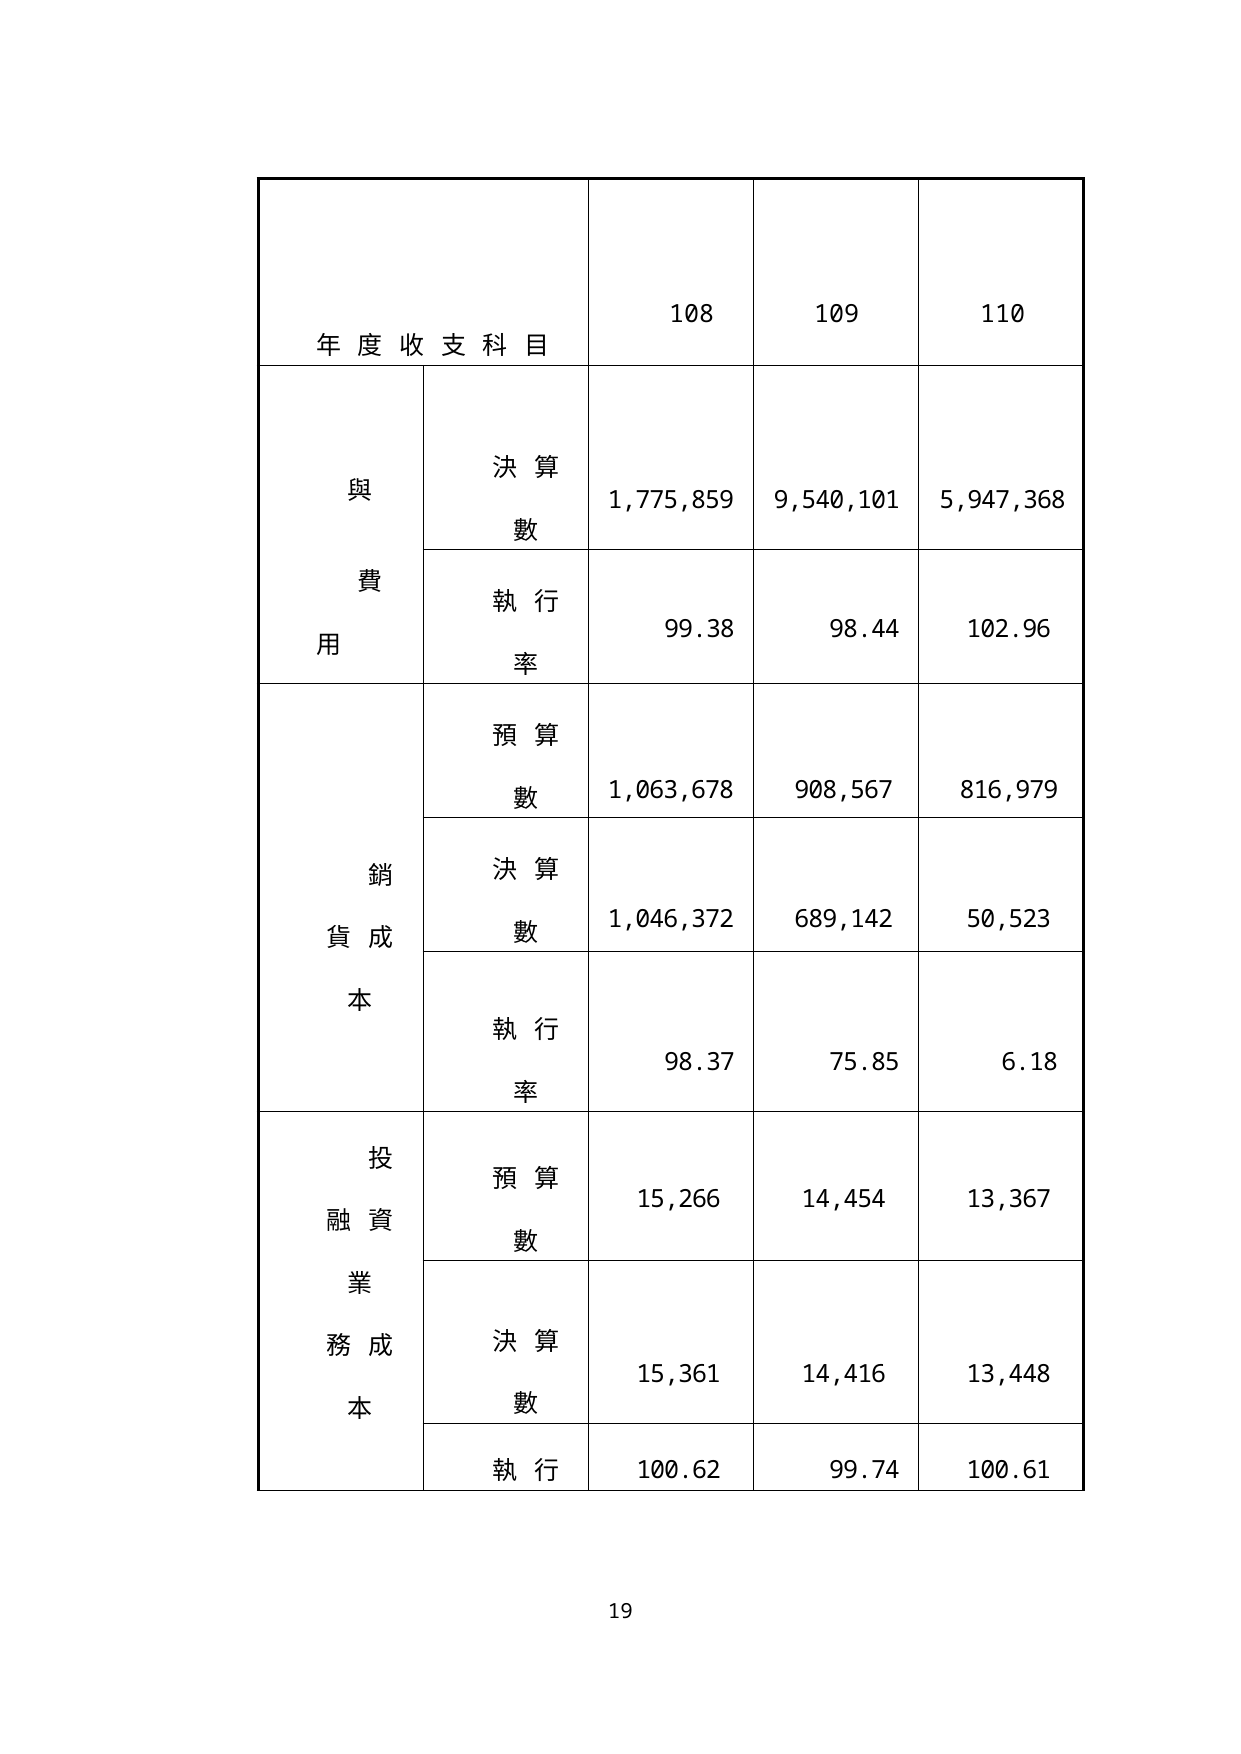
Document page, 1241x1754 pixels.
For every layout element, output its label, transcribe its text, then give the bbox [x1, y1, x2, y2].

table_cell 執行率 [424, 952, 588, 1111]
table_cell 銷貨成本 [260, 684, 423, 1111]
table_cell 100.61 [919, 1424, 1082, 1490]
table_cell 9,540,101 [754, 366, 918, 549]
table_cell 1,046,372 [589, 818, 753, 951]
table_cell 1,775,859 [589, 366, 753, 549]
table_cell 689,142 [754, 818, 918, 951]
table_header 108 [589, 180, 753, 365]
table_cell 執行率 [424, 550, 588, 683]
table_cell 816,979 [919, 684, 1082, 817]
table_cell 14,454 [754, 1112, 918, 1260]
table_cell 100.62 [589, 1424, 753, 1490]
table_cell 投融資業 務成本 [260, 1112, 423, 1490]
table_cell 決算數 [424, 366, 588, 549]
table_cell 預算數 [424, 1112, 588, 1260]
table_cell 99.38 [589, 550, 753, 683]
table_cell 決算數 [424, 1261, 588, 1423]
table_cell 預算數 [424, 684, 588, 817]
table_cell 6.18 [919, 952, 1082, 1111]
table_cell 99.74 [754, 1424, 918, 1490]
table_cell 15,361 [589, 1261, 753, 1423]
table_cell 1,063,678 [589, 684, 753, 817]
table_cell 5,947,368 [919, 366, 1082, 549]
table_cell 執行 [424, 1424, 588, 1490]
table_cell 50,523 [919, 818, 1082, 951]
table_cell 908,567 [754, 684, 918, 817]
table_cell 13,448 [919, 1261, 1082, 1423]
table_header 109 [754, 180, 918, 365]
table_cell 決算數 [424, 818, 588, 951]
table_cell 98.44 [754, 550, 918, 683]
table_cell 與 費用 [260, 366, 423, 683]
table_cell 14,416 [754, 1261, 918, 1423]
table_header 年度收支科目 [260, 180, 588, 365]
table_cell 75.85 [754, 952, 918, 1111]
table_cell 102.96 [919, 550, 1082, 683]
table_cell 15,266 [589, 1112, 753, 1260]
table_cell 98.37 [589, 952, 753, 1111]
table_cell 13,367 [919, 1112, 1082, 1260]
table_header 110 [919, 180, 1082, 365]
